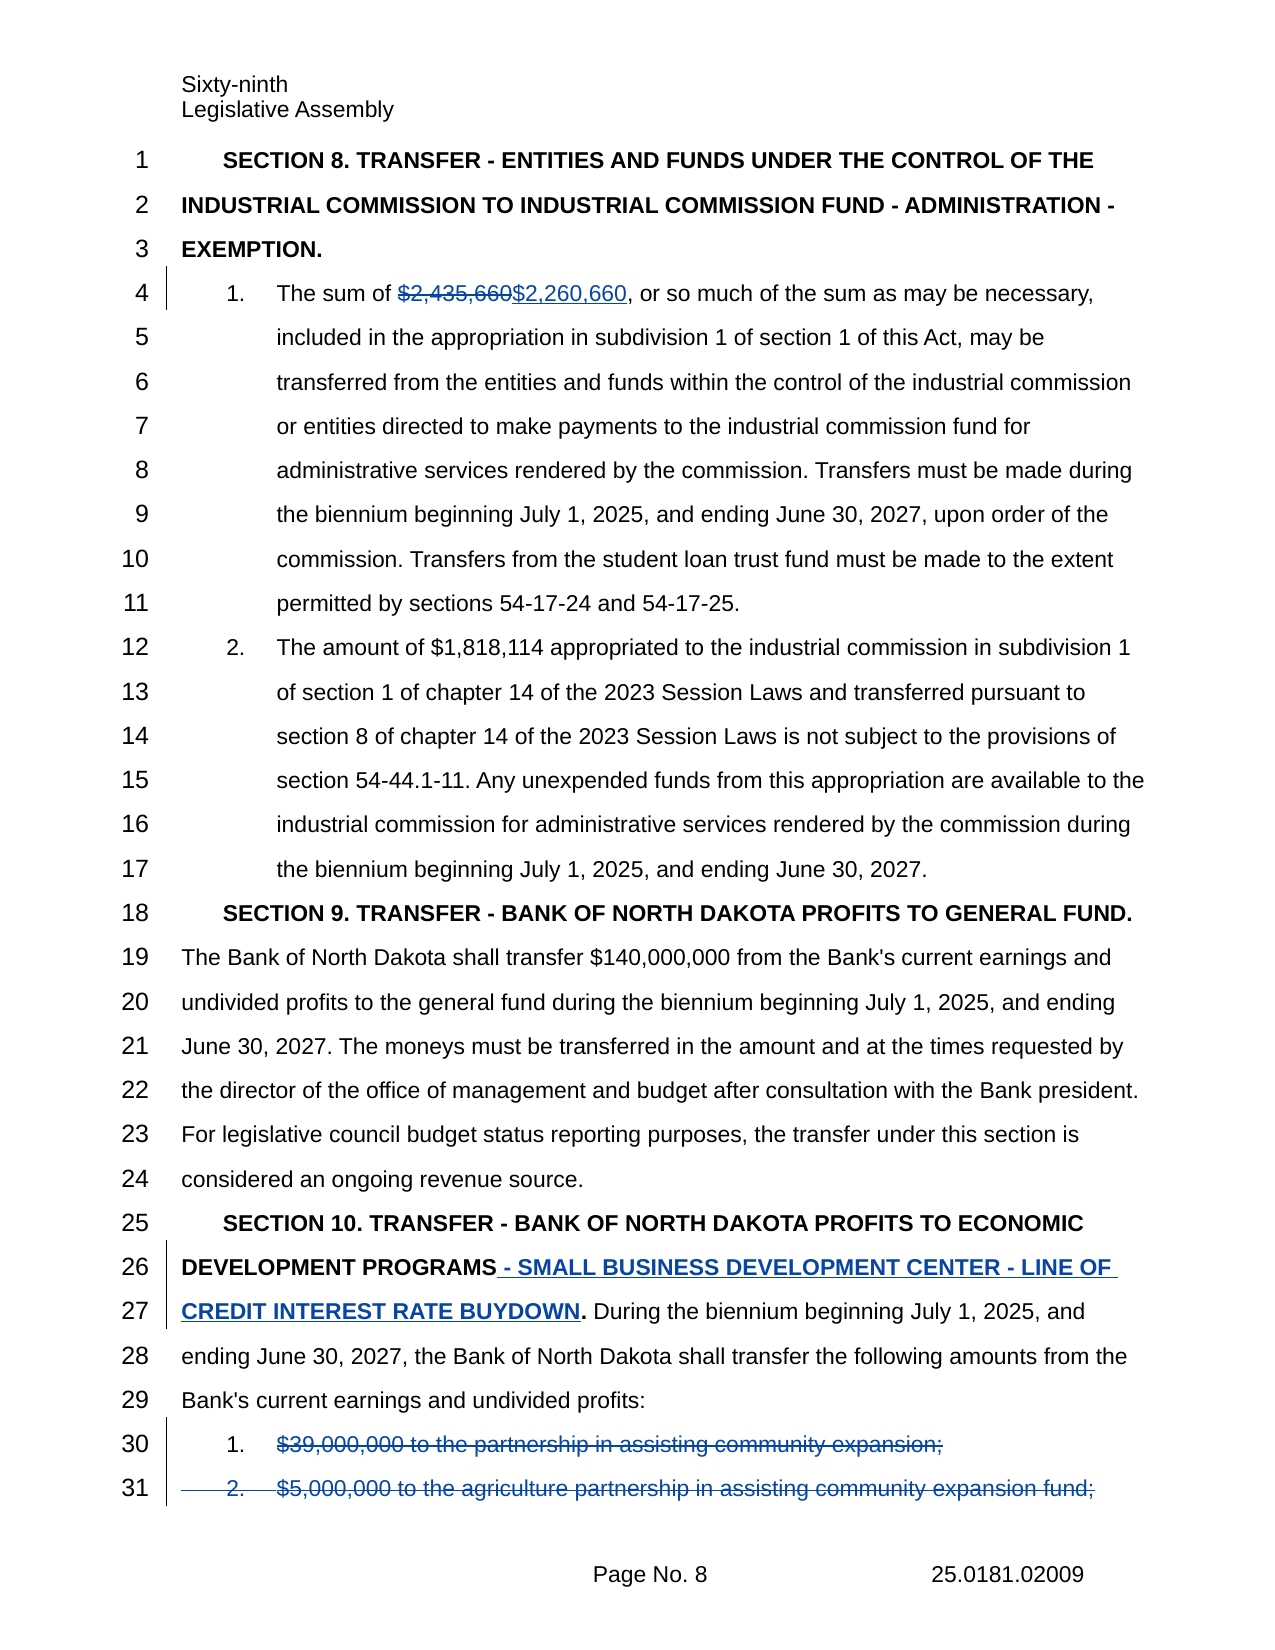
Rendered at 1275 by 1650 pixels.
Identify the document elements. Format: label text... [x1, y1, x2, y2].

text 2. The amount of $1,818,114 appropriated to the industrial commission in subdivision 1 of section 1 of chapter 14 of the 2023 Session Laws and transferred pursuant to section 8 of chapter 14 of the 2023 Session Laws is not subject to the provisions of section 54‑44.1‑11. Any unexpended funds from this appropriation are available to the industrial commission for administrative services rendered by the commission during the biennium beginning July 1, 2025, and ending June 30, 2027. [181, 620, 1154, 886]
text 1. $60,000,000 to economic development programs administered by the Bank, including the partnership in assisting community expansion fund, the agriculture partnership in assisting community expansion fund, the biofuels partnership in assisting community expansion fund, and the beginning farmer revolving loan fund; [181, 1417, 1154, 1461]
text SECTION 10. TRANSFER - BANK OF NORTH DAKOTA PROFITS TO ECONOMIC DEVELOPMENT PROGRAMS - SMALL BUSINESS DEVELOPMENT CENTER - LINE OF CREDIT INTEREST RATE BUYDOWN. During the biennium beginning July 1, 2025, and ending June 30, 2027, the Bank of North Dakota shall transfer the following amounts from the Bank's current earnings and undivided profits: [181, 1196, 1154, 1417]
text SECTION 8. TRANSFER - ENTITIES AND FUNDS UNDER THE CONTROL OF THE INDUSTRIAL COMMISSION TO INDUSTRIAL COMMISSION FUND - ADMINISTRATION - EXEMPTION. [181, 133, 1154, 266]
text 1. The sum of $2,260,660, or so much of the sum as may be necessary, included in the appropriation in subdivision 1 of section 1 of this Act, may be transferred from the entities and funds within the control of the industrial commission or entities directed to make payments to the industrial commission fund for administrative services rendered by the commission. Transfers must be made during the biennium beginning July 1, 2025, and ending June 30, 2027, upon order of the commission. Transfers from the student loan trust fund must be made to the extent permitted by sections 54‑17‑24 and 54‑17‑25. [181, 266, 1154, 620]
text SECTION 9. TRANSFER - BANK OF NORTH DAKOTA PROFITS TO GENERAL FUND. The Bank of North Dakota shall transfer $140,000,000 from the Bank's current earnings and undivided profits to the general fund during the biennium beginning July 1, 2025, and ending June 30, 2027. The moneys must be transferred in the amount and at the times requested by the director of the office of management and budget after consultation with the Bank president. For legislative council budget status reporting purposes, the transfer under this section is considered an ongoing revenue source. [181, 886, 1154, 1196]
